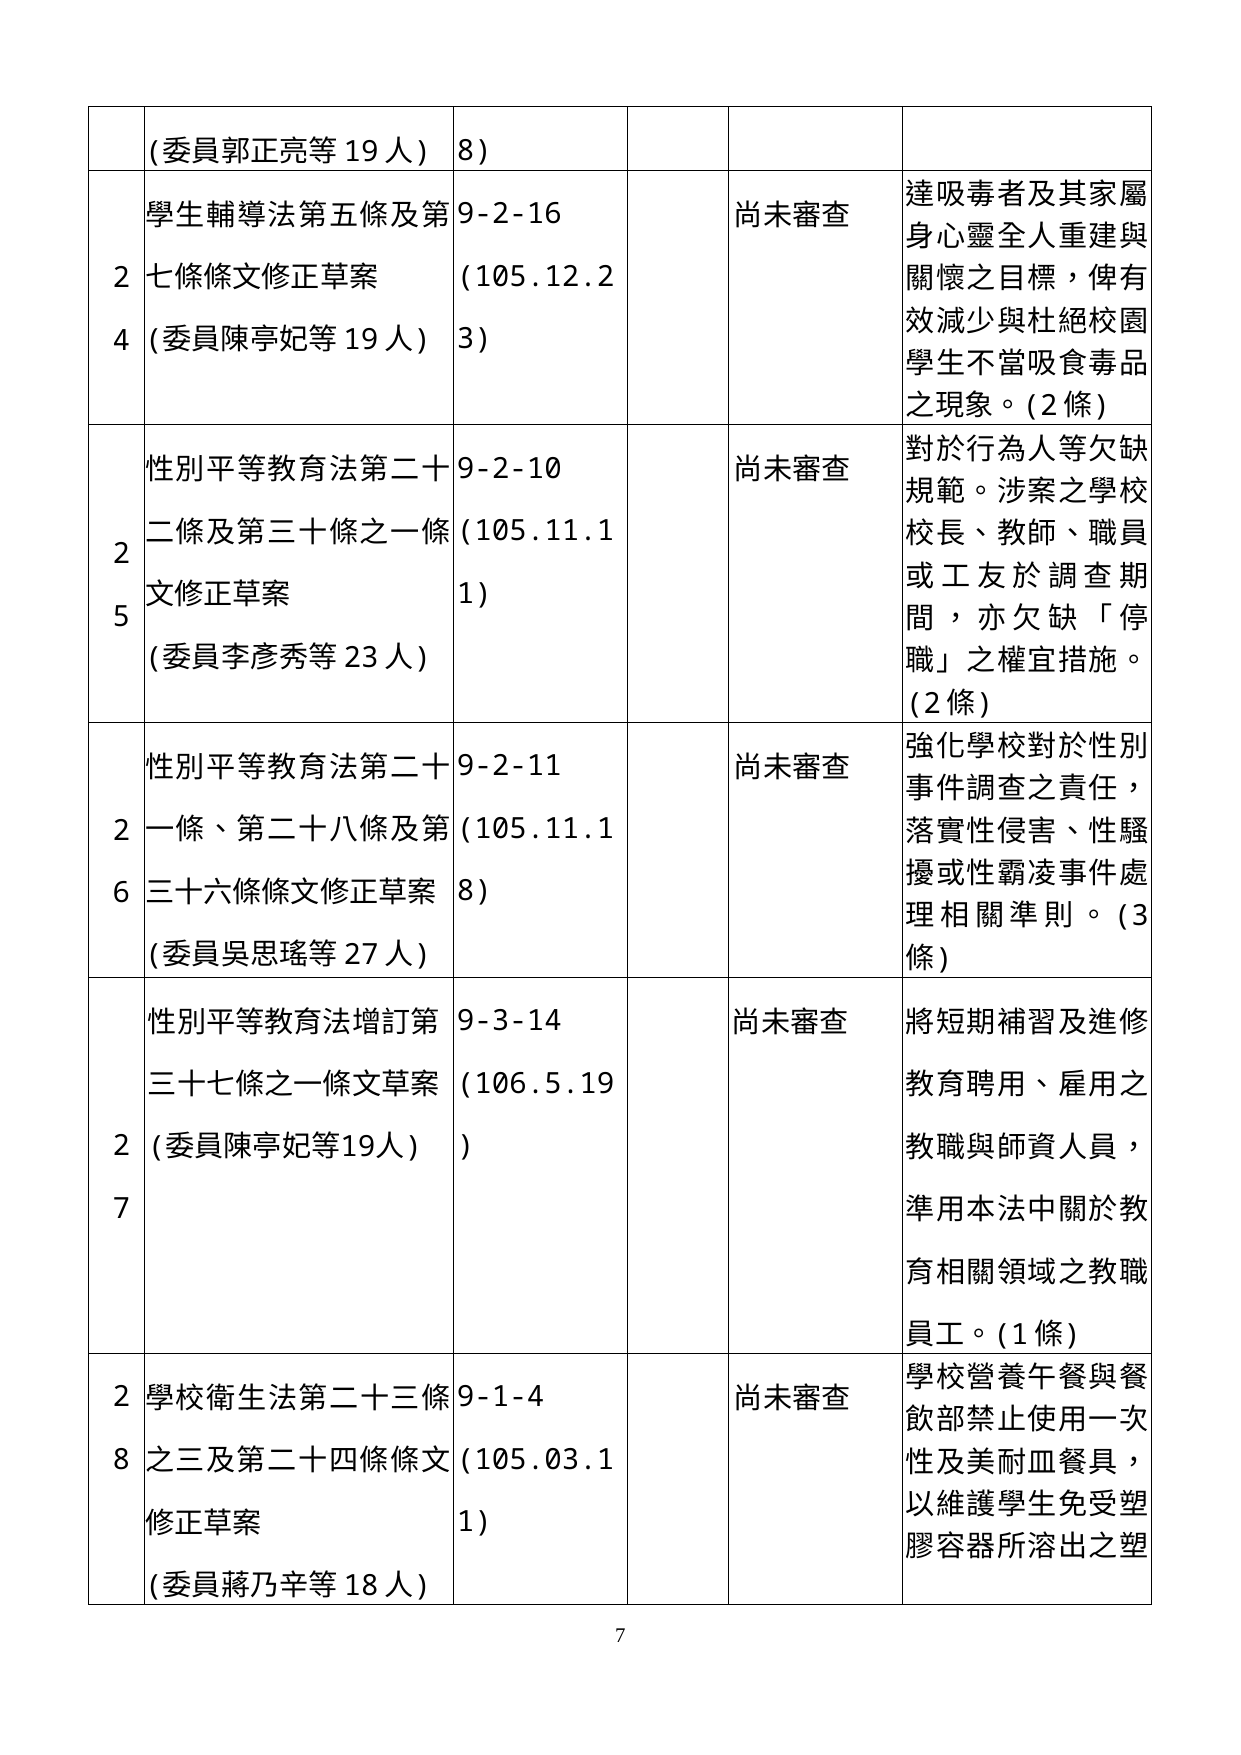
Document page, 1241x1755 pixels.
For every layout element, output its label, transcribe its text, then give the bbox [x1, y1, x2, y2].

table_cell [628, 171, 728, 424]
table_cell 學校衛生法第二十三條之三及第二十四條條文修正草案 (委員蔣乃辛等18人) [145, 1354, 453, 1604]
table_cell 尚未審查 [729, 1354, 902, 1604]
table_cell (委員郭正亮等19人) [145, 107, 453, 169]
table_cell 9-2-10 (105.11.11) [454, 425, 627, 722]
table_cell [89, 171, 144, 424]
table_cell 將短期補習及進修教育聘用、雇用之教職與師資人員，準用本法中關於教育相關領域之教職員工。(1條) [903, 978, 1151, 1353]
table_cell [628, 107, 728, 169]
table_cell 學生輔導法第五條及第七條條文修正草案 (委員陳亭妃等19人) [145, 171, 453, 424]
table_cell 對於行為人等欠缺規範。涉案之學校校長、教師、職員或工友於調查期間，亦欠缺「停職」之權宜措施。(2條) [903, 425, 1151, 722]
table_cell [628, 978, 728, 1353]
table_cell 強化學校對於性別事件調查之責任，落實性侵害、性騷擾或性霸凌事件處理相關準則。(3條) [903, 723, 1151, 977]
table_cell 尚未審查 [729, 425, 902, 722]
table_cell 9-2-16 (105.12.23) [454, 171, 627, 424]
table_cell 尚未審查 [729, 723, 902, 977]
table_cell [628, 425, 728, 722]
table_cell 8) [454, 107, 627, 169]
table_cell [89, 425, 144, 722]
table_cell [628, 1354, 728, 1604]
table_cell [89, 1354, 144, 1604]
table_cell 9-1-4 (105.03.11) [454, 1354, 627, 1604]
table_cell 達吸毒者及其家屬身心靈全人重建與關懷之目標，俾有效減少與杜絕校園學生不當吸食毒品之現象。(2條) [903, 171, 1151, 424]
table_cell 學校營養午餐與餐飲部禁止使用一次性及美耐皿餐具，以維護學生免受塑膠容器所溶出之塑 [903, 1354, 1151, 1604]
table_cell 尚未審查 [729, 978, 902, 1353]
table_cell [628, 723, 728, 977]
table_cell [729, 107, 902, 169]
table_cell 性別平等教育法增訂第三十七條之一條文草案 (委員陳亭妃等19人) [145, 978, 453, 1353]
table_cell [89, 978, 144, 1353]
table_cell 9-3-14 (106.5.19) [454, 978, 627, 1353]
table_cell [89, 107, 144, 169]
table_cell 性別平等教育法第二十二條及第三十條之一條文修正草案 (委員李彥秀等23人) [145, 425, 453, 722]
table_cell [903, 107, 1151, 169]
table_cell 性別平等教育法第二十一條、第二十八條及第三十六條條文修正草案 (委員吳思瑤等27人) [145, 723, 453, 977]
table_cell [89, 723, 144, 977]
table_cell 尚未審查 [729, 171, 902, 424]
table_cell 9-2-11 (105.11.18) [454, 723, 627, 977]
